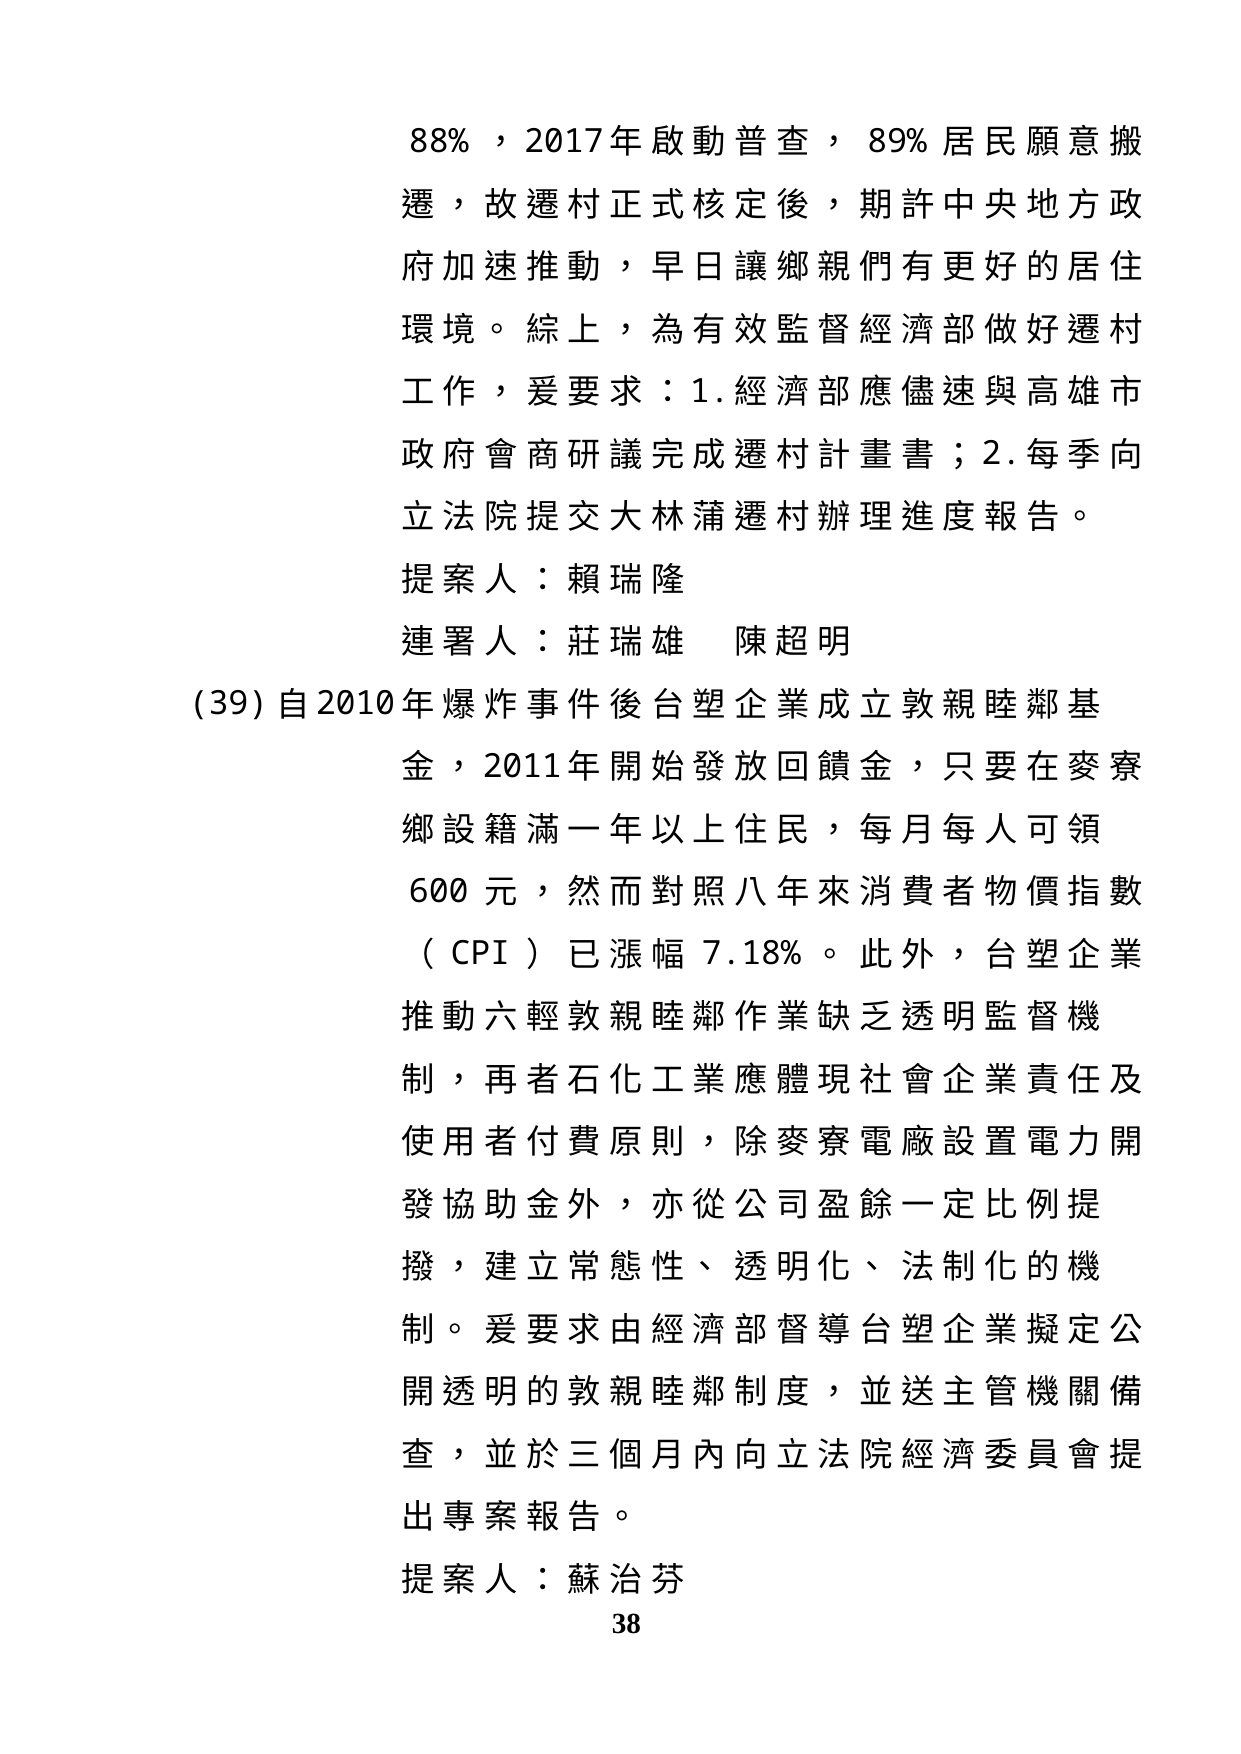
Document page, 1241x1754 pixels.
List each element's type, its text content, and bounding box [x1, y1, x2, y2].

text 提案人：蘇治芬 [382, 1535, 1078, 1597]
list 88%，2017年啟動普查，89%居民願意搬遷，故遷村正式核定後，期許中央地方政府加速推動，早日讓鄉親們有更好的居住環境。綜上，為有效監督經濟部做好遷村工作，爰要求：1.經濟部應儘速與高雄市政府會商研議完成遷村計畫書；2.每季向立法院提交大林蒲遷村辦理進度報告。 [181, 97, 1147, 535]
text 連署人：莊瑞雄 陳超明 [382, 597, 1078, 660]
list 自2010年爆炸事件後台塑企業成立敦親睦鄰基金，2011年開始發放回饋金，只要在麥寮鄉設籍滿一年以上住民，每月每人可領600元，然而對照八年來消費者物價指數（CPI）已漲幅7.18%。此外，台塑企業推動六輕敦親睦鄰作業缺乏透明監督機制，再者石化工業應體現社會企業責任及使用者付費原則，除麥寮電廠設置電力開發協助金外，亦從公司盈餘一定比例提撥，建立常態性、透明化、法制化的機制。爰要求由經濟部督導台塑企業擬定公開透明的敦親睦鄰制度，並送主管機關備查，並於三個月內向立法院經濟委員會提出專案報告。 [181, 660, 1147, 1535]
text 提案人：賴瑞隆 [382, 535, 1078, 597]
